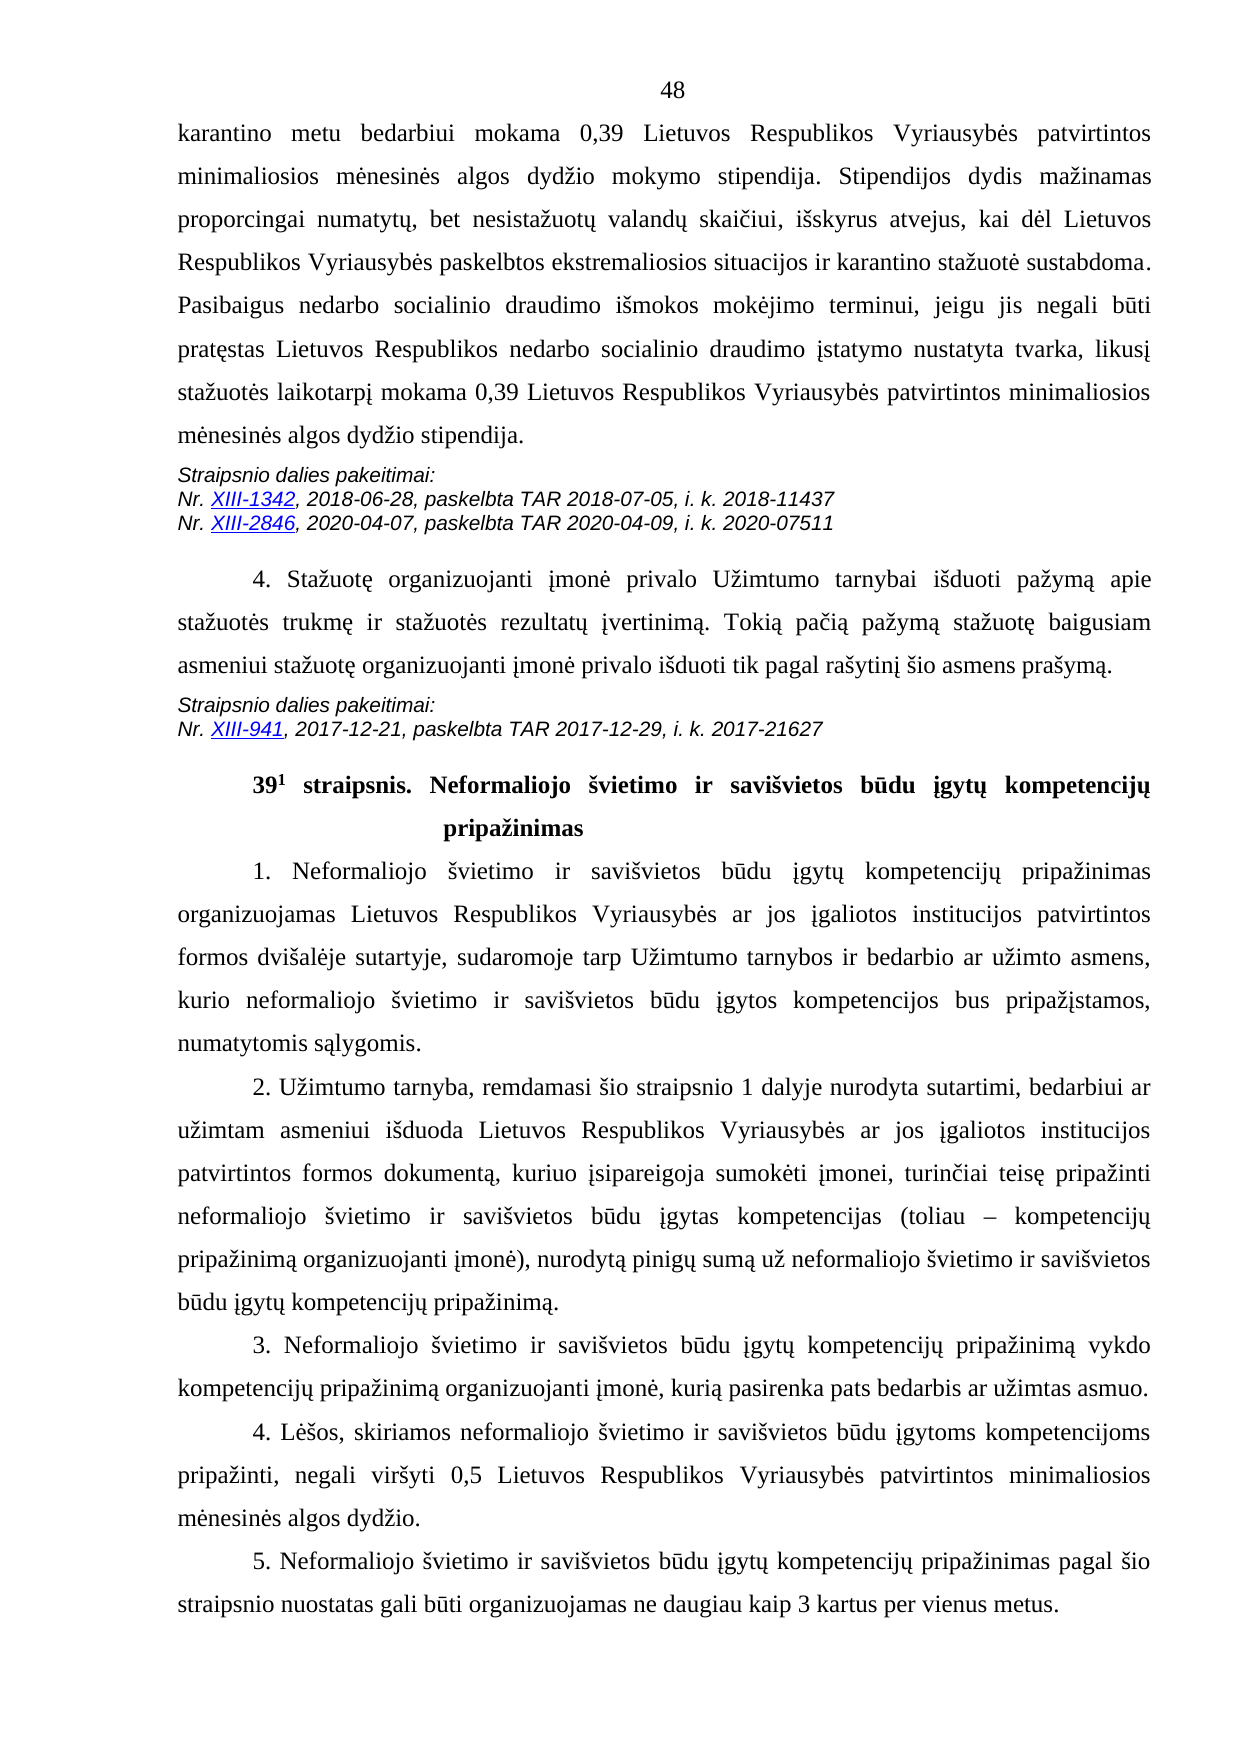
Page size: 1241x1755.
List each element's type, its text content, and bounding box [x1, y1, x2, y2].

text 4. Lėšos, skiriamos neformaliojo švietimo ir savišvietos būdu įgytoms kompetencijoms pripažinti, negali viršyti 0,5 Lietuvos Respublikos Vyriausybės patvirtintos minimaliosios mėnesinės algos dydžio. [177, 1417, 1152, 1532]
text 5. Neformaliojo švietimo ir savišvietos būdu įgytų kompetencijų pripažinimas pagal šio straipsnio nuostatas gali būti organizuojamas ne daugiau kaip 3 kartus per vienus metus. [177, 1546, 1152, 1618]
text karantino metu bedarbiui mokama 0,39 Lietuvos Respublikos Vyriausybės patvirtintos minimaliosios mėnesinės algos dydžio mokymo stipendija. Stipendijos dydis mažinamas proporcingai numatytų, bet nesistažuotų valandų skaičiui, išskyrus atvejus, kai dėl Lietuvos Respublikos Vyriausybės paskelbtos ekstremaliosios situacijos ir karantino stažuotė sustabdoma. Pasibaigus nedarbo socialinio draudimo išmokos mokėjimo terminui, jeigu jis negali būti pratęstas Lietuvos Respublikos nedarbo socialinio draudimo įstatymo nustatyta tvarka, likusį stažuotės laikotarpį mokama 0,39 Lietuvos Respublikos Vyriausybės patvirtintos minimaliosios mėnesinės algos dydžio stipendija. [177, 118, 1152, 449]
text Nr. XIII-941, 2017-12-21, paskelbta TAR 2017-12-29, i. k. 2017-21627 [177, 717, 1152, 741]
text 1. Neformaliojo švietimo ir savišvietos būdu įgytų kompetencijų pripažinimas organizuojamas Lietuvos Respublikos Vyriausybės ar jos įgaliotos institucijos patvirtintos formos dvišalėje sutartyje, sudaromoje tarp Užimtumo tarnybos ir bedarbio ar užimto asmens, kurio neformaliojo švietimo ir savišvietos būdu įgytos kompetencijos bus pripažįstamos, numatytomis sąlygomis. [177, 856, 1152, 1057]
text Nr. XIII-1342, 2018-06-28, paskelbta TAR 2018-07-05, i. k. 2018-11437 [177, 487, 1152, 511]
text 391 straipsnis. Neformaliojo švietimo ir savišvietos būdu įgytų kompetencijų pripažinimas [252, 770, 1152, 842]
text Straipsnio dalies pakeitimai: [177, 693, 1152, 717]
text 2. Užimtumo tarnyba, remdamasi šio straipsnio 1 dalyje nurodyta sutartimi, bedarbiui ar užimtam asmeniui išduoda Lietuvos Respublikos Vyriausybės ar jos įgaliotos institucijos patvirtintos formos dokumentą, kuriuo įsipareigoja sumokėti įmonei, turinčiai teisę pripažinti neformaliojo švietimo ir savišvietos būdu įgytas kompetencijas (toliau – kompetencijų pripažinimą organizuojanti įmonė), nurodytą pinigų sumą už neformaliojo švietimo ir savišvietos būdu įgytų kompetencijų pripažinimą. [177, 1072, 1152, 1316]
text Nr. XIII-2846, 2020-04-07, paskelbta TAR 2020-04-09, i. k. 2020-07511 [177, 511, 1152, 535]
text 4. Stažuotę organizuojanti įmonė privalo Užimtumo tarnybai išduoti pažymą apie stažuotės trukmę ir stažuotės rezultatų įvertinimą. Tokią pačią pažymą stažuotę baigusiam asmeniui stažuotę organizuojanti įmonė privalo išduoti tik pagal rašytinį šio asmens prašymą. [177, 564, 1152, 679]
text Straipsnio dalies pakeitimai: [177, 463, 1152, 487]
text 3. Neformaliojo švietimo ir savišvietos būdu įgytų kompetencijų pripažinimą vykdo kompetencijų pripažinimą organizuojanti įmonė, kurią pasirenka pats bedarbis ar užimtas asmuo. [177, 1330, 1152, 1402]
